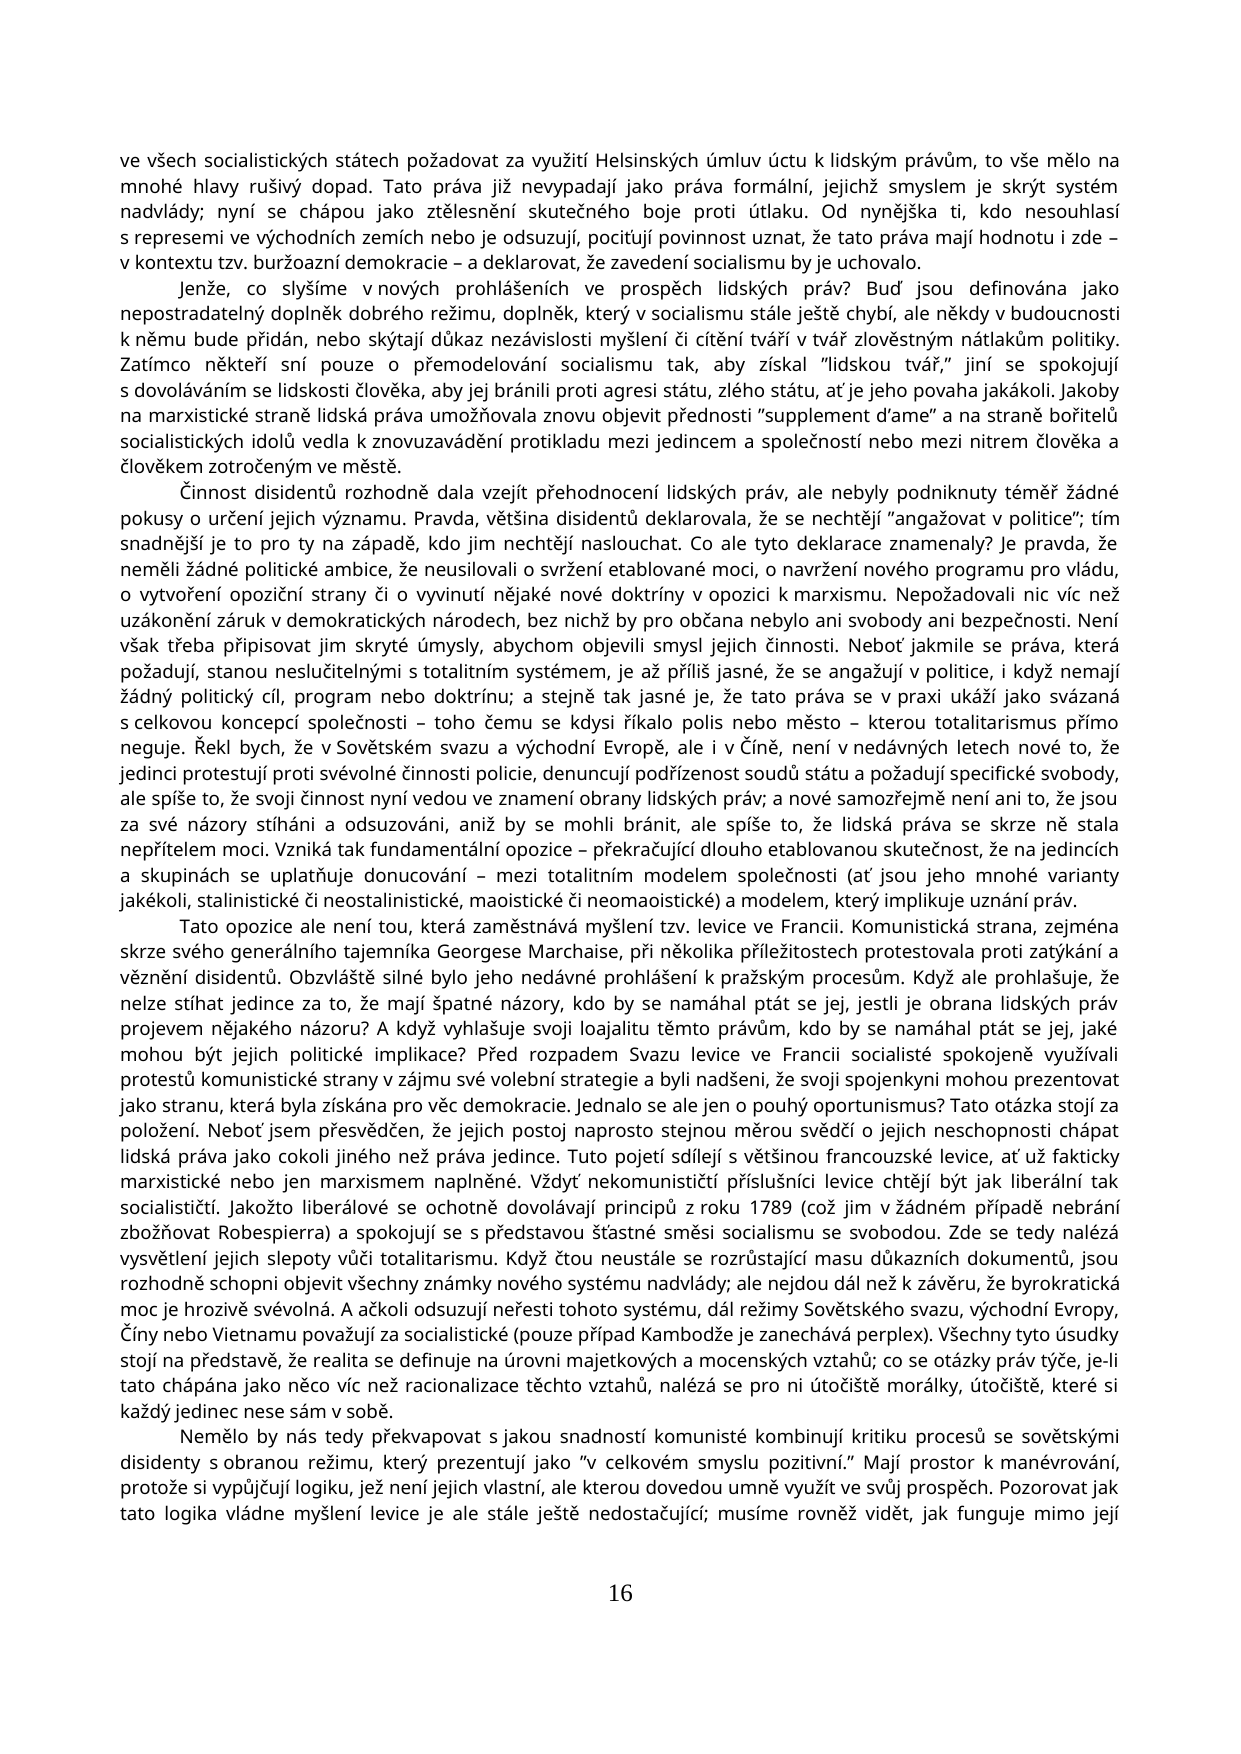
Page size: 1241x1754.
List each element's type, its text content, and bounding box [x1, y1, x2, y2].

text Tato opozice ale není tou, která zaměstnává myšlení tzv. levice ve Francii. Komunistická strana, zejména skrze svého generálního tajemníka Georgese Marchaise, při několika příležitostech protestovala proti zatýkání a věznění disidentů. Obzvláště silné bylo jeho nedávné prohlášení k pražským procesům. Když ale prohlašuje, že nelze stíhat jedince za to, že mají špatné názory, kdo by se namáhal ptát se jej, jestli je obrana lidských práv projevem nějakého názoru? A když vyhlašuje svoji loajalitu těmto právům, kdo by se namáhal ptát se jej, jaké mohou být jejich politické implikace? Před rozpadem Svazu levice ve Francii socialisté spokojeně využívali protestů komunistické strany v zájmu své volební strategie a byli nadšeni, že svoji spojenkyni mohou prezentovat jako stranu, která byla získána pro věc demokracie. Jednalo se ale jen o pouhý oportunismus? Tato otázka stojí za položení. Neboť jsem přesvědčen, že jejich postoj naprosto stejnou měrou svědčí o jejich neschopnosti chápat lidská práva jako cokoli jiného než práva jedince. Tuto pojetí sdílejí s většinou francouzské levice, ať už fakticky marxistické nebo jen marxismem naplněné. Vždyť nekomunističtí příslušníci levice chtějí být jak liberální tak socialističtí. Jakožto liberálové se ochotně dovolávají principů z roku 1789 (což jim v žádném případě nebrání zbožňovat Robespierra) a spokojují se s představou šťastné směsi socialismu se svobodou. Zde se tedy nalézá vysvětlení jejich slepoty vůči totalitarismu. Když čtou neustále se rozrůstající masu důkazních dokumentů, jsou rozhodně schopni objevit všechny známky nového systému nadvlády; ale nejdou dál než k závěru, že byrokratická moc je hrozivě svévolná. A ačkoli odsuzují neřesti tohoto systému, dál režimy Sovětského svazu, východní Evropy, Číny nebo Vietnamu považují za socialistické (pouze případ Kambodže je zanechává perplex). Všechny tyto úsudky stojí na představě, že realita se definuje na úrovni majetkových a mocenských vztahů; co se otázky práv týče, je-li tato chápána jako něco víc než racionalizace těchto vztahů, nalézá se pro ni útočiště morálky, útočiště, které si každý jedinec nese sám v sobě. [120, 913, 1120, 1424]
text ve všech socialistických státech požadovat za využití Helsinských úmluv úctu k lidským právům, to vše mělo na mnohé hlavy rušivý dopad. Tato práva již nevypadají jako práva formální, jejichž smyslem je skrýt systém nadvlády; nyní se chápou jako ztělesnění skutečného boje proti útlaku. Od nynějška ti, kdo nesouhlasí s represemi ve východních zemích nebo je odsuzují, pociťují povinnost uznat, že tato práva mají hodnotu i zde – v kontextu tzv. buržoazní demokracie – a deklarovat, že zavedení socialismu by je uchovalo. [120, 148, 1120, 275]
text Jenže, co slyšíme v nových prohlášeních ve prospěch lidských práv? Buď jsou definována jako nepostradatelný doplněk dobrého režimu, doplněk, který v socialismu stále ještě chybí, ale někdy v budoucnosti k němu bude přidán, nebo skýtají důkaz nezávislosti myšlení či cítění tváří v tvář zlověstným nátlakům politiky. Zatímco někteří sní pouze o přemodelování socialismu tak, aby získal ”lidskou tvář,” jiní se spokojují s dovoláváním se lidskosti člověka, aby jej bránili proti agresi státu, zlého státu, ať je jeho povaha jakákoli. Jakoby na marxistické straně lidská práva umožňovala znovu objevit přednosti ”supplement d’ame” a na straně bořitelů socialistických idolů vedla k znovuzavádění protikladu mezi jedincem a společností nebo mezi nitrem člověka a člověkem zotročeným ve městě. [120, 275, 1120, 479]
text Nemělo by nás tedy překvapovat s jakou snadností komunisté kombinují kritiku procesů se sovětskými disidenty s obranou režimu, který prezentují jako ”v celkovém smyslu pozitivní.” Mají prostor k manévrování, protože si vypůjčují logiku, jež není jejich vlastní, ale kterou dovedou umně využít ve svůj prospěch. Pozorovat jak tato logika vládne myšlení levice je ale stále ještě nedostačující; musíme rovněž vidět, jak funguje mimo její [120, 1424, 1120, 1526]
text Činnost disidentů rozhodně dala vzejít přehodnocení lidských práv, ale nebyly podniknuty téměř žádné pokusy o určení jejich významu. Pravda, většina disidentů deklarovala, že se nechtějí ”angažovat v politice”; tím snadnější je to pro ty na západě, kdo jim nechtějí naslouchat. Co ale tyto deklarace znamenaly? Je pravda, že neměli žádné politické ambice, že neusilovali o svržení etablované moci, o navržení nového programu pro vládu, o vytvoření opoziční strany či o vyvinutí nějaké nové doktríny v opozici k marxismu. Nepožadovali nic víc než uzákonění záruk v demokratických národech, bez nichž by pro občana nebylo ani svobody ani bezpečnosti. Není však třeba připisovat jim skryté úmysly, abychom objevili smysl jejich činnosti. Neboť jakmile se práva, která požadují, stanou neslučitelnými s totalitním systémem, je až příliš jasné, že se angažují v politice, i když nemají žádný politický cíl, program nebo doktrínu; a stejně tak jasné je, že tato práva se v praxi ukáží jako svázaná s celkovou koncepcí společnosti – toho čemu se kdysi říkalo polis nebo město – kterou totalitarismus přímo neguje. Řekl bych, že v Sovětském svazu a východní Evropě, ale i v Číně, není v nedávných letech nové to, že jedinci protestují proti svévolné činnosti policie, denuncují podřízenost soudů státu a požadují specifické svobody, ale spíše to, že svoji činnost nyní vedou ve znamení obrany lidských práv; a nové samozřejmě není ani to, že jsou za své názory stíháni a odsuzováni, aniž by se mohli bránit, ale spíše to, že lidská práva se skrze ně stala nepřítelem moci. Vzniká tak fundamentální opozice – překračující dlouho etablovanou skutečnost, že na jedincích a skupinách se uplatňuje donucování – mezi totalitním modelem společnosti (ať jsou jeho mnohé varianty jakékoli, stalinistické či neostalinistické, maoistické či neomaoistické) a modelem, který implikuje uznání práv. [120, 479, 1120, 913]
